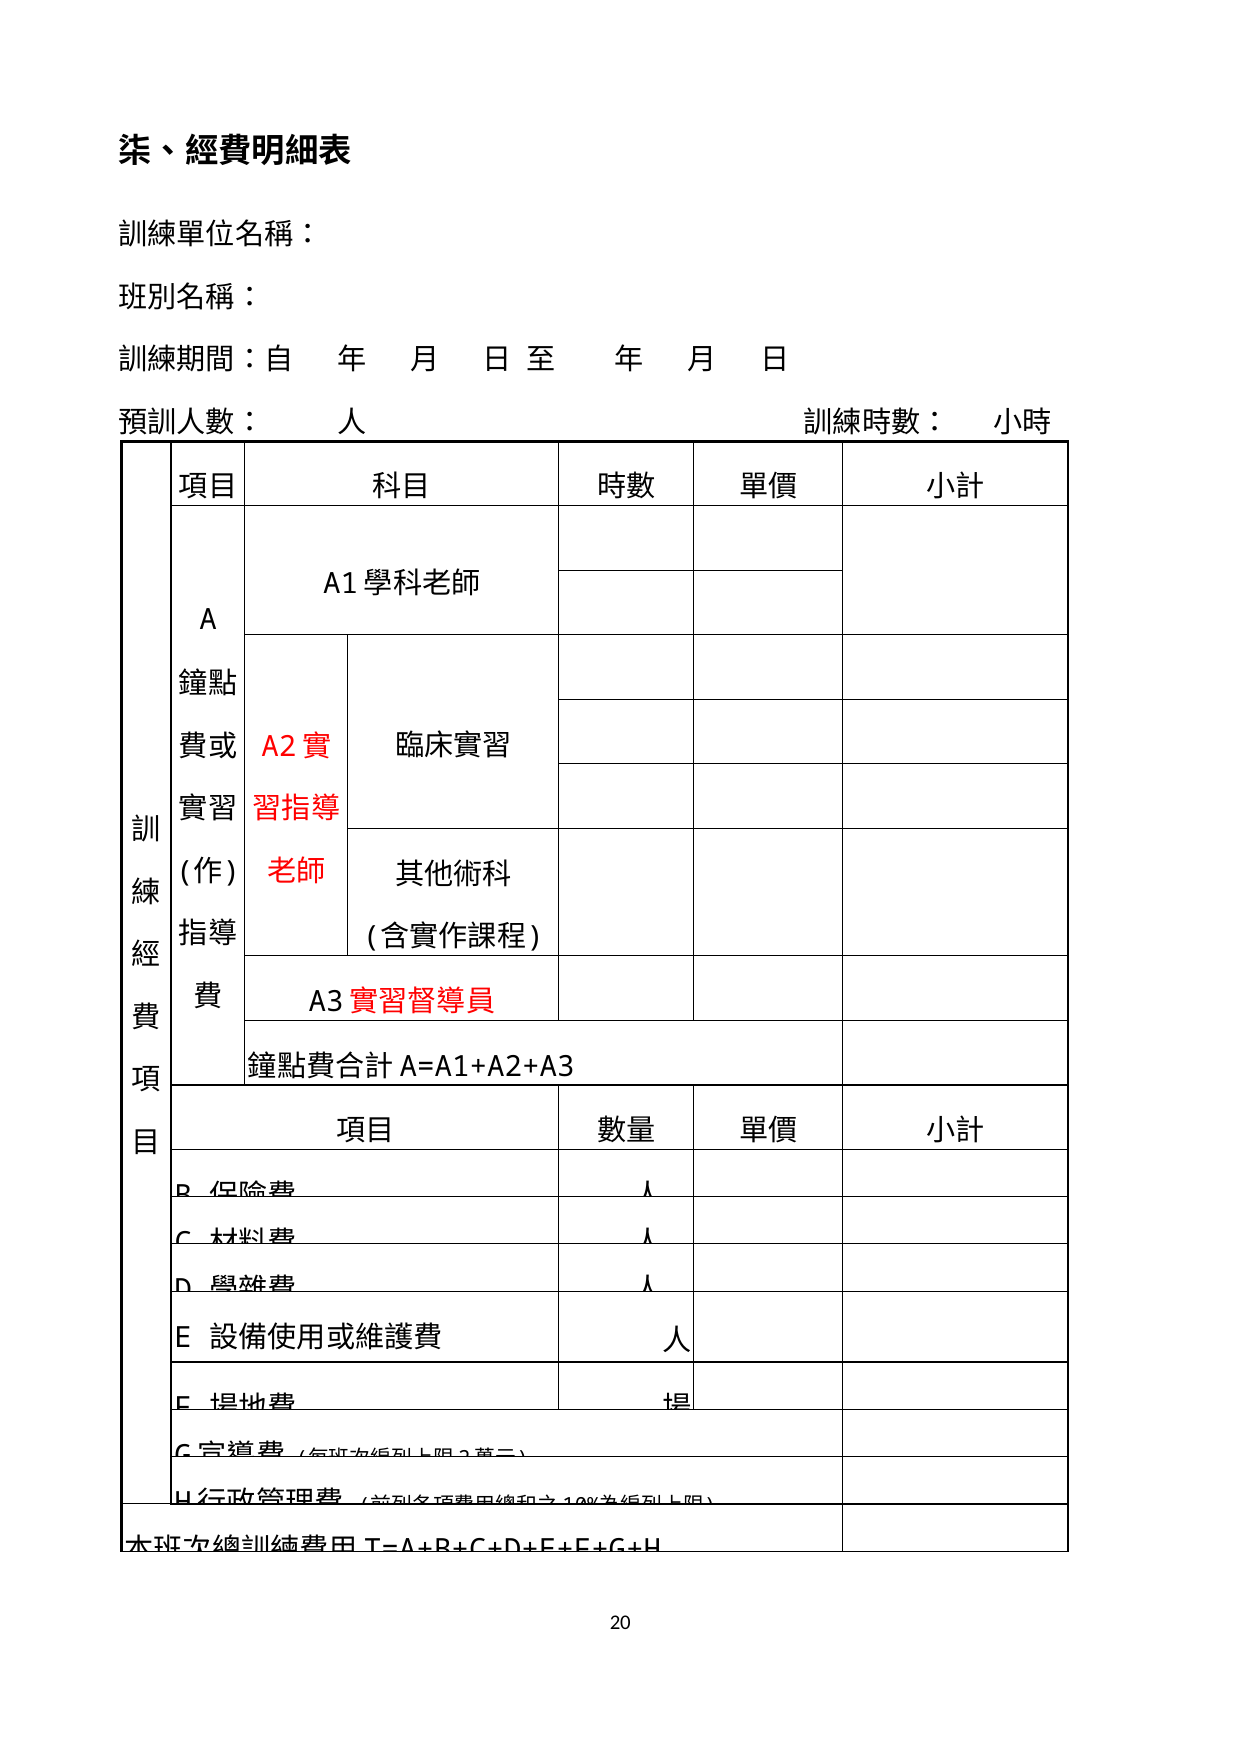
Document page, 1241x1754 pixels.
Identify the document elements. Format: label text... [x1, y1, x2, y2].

table_cell [843, 829, 1067, 955]
table_cell E 設備使用或維護費 (按每人術科時數每小時最高3元為原則) [172, 1292, 558, 1361]
text 訓練期間：自 年 月 日 至 年 月 日 [118, 315, 1122, 378]
table_cell [843, 1363, 1067, 1409]
table_cell [559, 829, 693, 955]
table_cell 本班次總訓練費用T=A+B+C+D+E+F+G+H [123, 1504, 842, 1551]
table_cell [843, 1505, 1067, 1551]
table_cell [843, 1457, 1067, 1503]
table_cell [559, 700, 693, 763]
table_cell A3實習督導員 [245, 956, 558, 1019]
table_header 小計 [843, 443, 1067, 505]
table_cell A 鐘點費或實習(作)指導費 [172, 506, 244, 1084]
table_cell [694, 635, 842, 699]
table_cell 數量 [559, 1086, 693, 1149]
table_cell [843, 956, 1067, 1019]
table_cell [694, 1150, 842, 1196]
table_header 單價 [694, 443, 842, 505]
table_cell [694, 764, 842, 828]
table_cell 人 [559, 1244, 693, 1291]
table_cell 單價 [694, 1086, 842, 1149]
table_cell 場 [559, 1363, 693, 1409]
table_cell [694, 700, 842, 763]
table_cell H行政管理費 (前列各項費用總和之10%為編列上限) [172, 1457, 842, 1503]
table_header 時數 [559, 443, 693, 505]
table_cell 鐘點費合計A=A1+A2+A3 [245, 1021, 842, 1084]
table_cell 臨床實習 [348, 635, 558, 828]
text 訓練單位名稱： [118, 190, 1122, 253]
table_cell [559, 506, 693, 569]
table_header 項目 [172, 443, 244, 505]
table_cell [843, 1244, 1067, 1291]
table_cell [694, 829, 842, 955]
table_cell 小計 [843, 1086, 1067, 1149]
text 預訓人數： 人 訓練時數： 小時 [118, 378, 1122, 440]
table_cell [559, 635, 693, 699]
text 柒、經費明細表 [118, 123, 1122, 172]
table_cell [843, 635, 1067, 699]
table_cell [843, 1292, 1067, 1361]
table_cell 人 [559, 1150, 693, 1196]
table_cell [559, 956, 693, 1019]
table_header 訓練經費項目 [123, 443, 170, 1503]
table_cell [843, 764, 1067, 828]
table_cell B 保險費 (請依第8點第2項第2款規定編列) [172, 1150, 558, 1196]
table_cell [843, 1410, 1067, 1456]
table_cell F 場地費 [172, 1363, 558, 1409]
table_cell [559, 764, 693, 828]
table_cell [694, 1363, 842, 1409]
table_cell [694, 571, 842, 634]
table_cell 其他術科 (含實作課程) [348, 829, 558, 955]
table_cell A1學科老師 [245, 506, 558, 634]
table_cell [694, 1197, 842, 1243]
table_cell [843, 1150, 1067, 1196]
table_cell G宣導費 (每班次編列上限2萬元) [172, 1410, 842, 1456]
table_cell [843, 700, 1067, 763]
table_cell D 學雜費 [172, 1244, 558, 1291]
table_cell [843, 1021, 1067, 1084]
table_cell [843, 1197, 1067, 1243]
table_cell 人 [559, 1292, 693, 1361]
table_header 科目 [245, 443, 558, 505]
text 班別名稱： [118, 253, 1122, 315]
table_cell [694, 956, 842, 1019]
table_cell [559, 571, 693, 634]
table_cell A2實習指導老師 [245, 635, 347, 955]
table_cell 人 [559, 1197, 693, 1243]
table_cell 項目 [172, 1086, 558, 1149]
table_cell [694, 1244, 842, 1291]
table_cell [843, 506, 1067, 634]
table_cell [694, 506, 842, 569]
table_cell C 材料費 [172, 1197, 558, 1243]
table_cell [694, 1292, 842, 1361]
